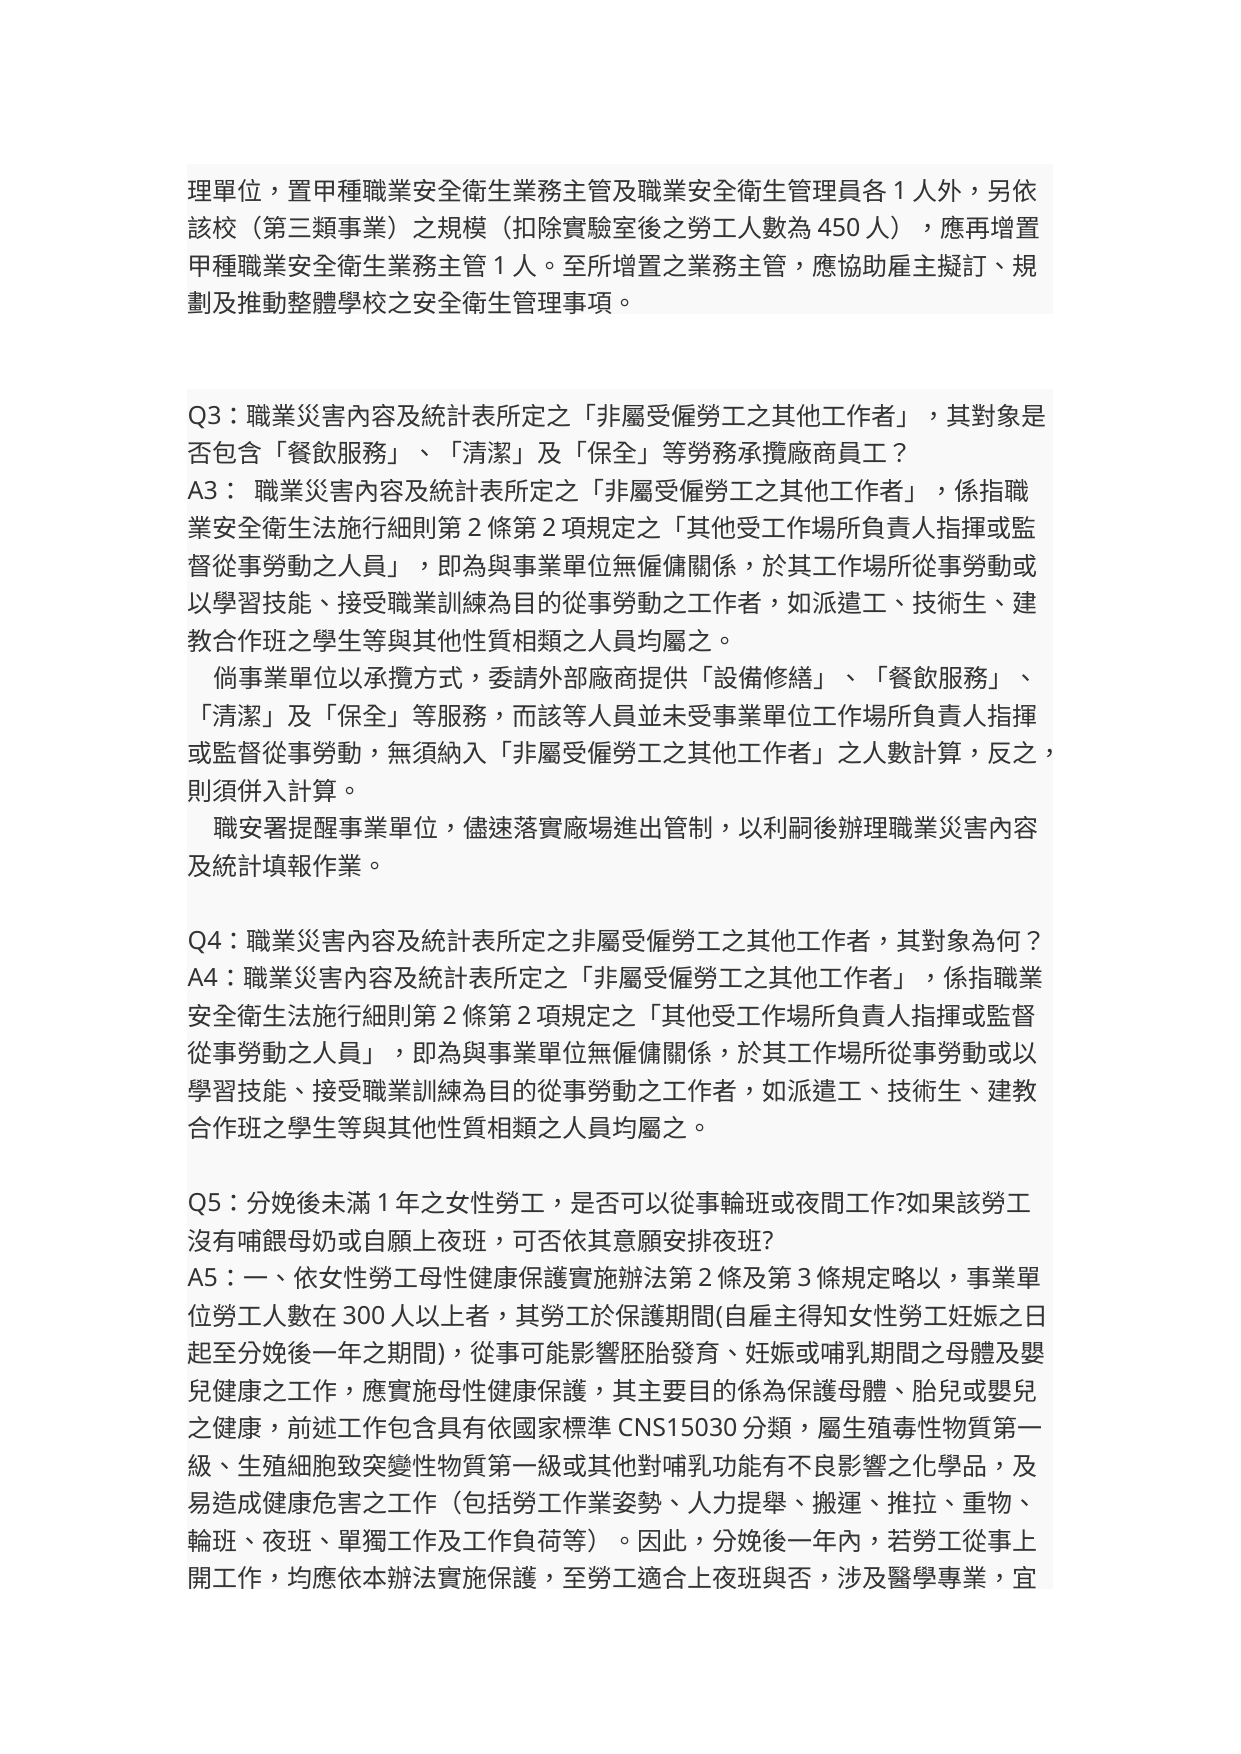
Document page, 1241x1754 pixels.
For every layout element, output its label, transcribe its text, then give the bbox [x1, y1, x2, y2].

text 理單位，置甲種職業安全衛生業務主管及職業安全衛生管理員各1人外，另依該校（第三類事業）之規模（扣除實驗室後之勞工人數為450人），應再增置甲種職業安全衛生業務主管1人。至所增置之業務主管，應協助雇主擬訂、規劃及推動整體學校之安全衛生管理事項。 [187, 164, 1053, 314]
text A5：一、依女性勞工母性健康保護實施辦法第2條及第3條規定略以，事業單位勞工人數在300人以上者，其勞工於保護期間(自雇主得知女性勞工妊娠之日起至分娩後一年之期間)，從事可能影響胚胎發育、妊娠或哺乳期間之母體及嬰兒健康之工作，應實施母性健康保護，其主要目的係為保護母體、胎兒或嬰兒之健康，前述工作包含具有依國家標準CNS15030分類，屬生殖毒性物質第一級、生殖細胞致突變性物質第一級或其他對哺乳功能有不良影響之化學品，及易造成健康危害之工作（包括勞工作業姿勢、人力提舉、搬運、推拉、重物、輪班、夜班、單獨工作及工作負荷等）。因此，分娩後一年內，若勞工從事上開工作，均應依本辦法實施保護，至勞工適合上夜班與否，涉及醫學專業，宜 [187, 1252, 1053, 1589]
text Q3：職業災害內容及統計表所定之「非屬受僱勞工之其他工作者」，其對象是否包含「餐飲服務」、「清潔」及「保全」等勞務承攬廠商員工？ [187, 389, 1053, 464]
text Q4：職業災害內容及統計表所定之非屬受僱勞工之其他工作者，其對象為何？ [187, 914, 1053, 952]
text Q5：分娩後未滿1年之女性勞工，是否可以從事輪班或夜間工作?如果該勞工沒有哺餵母奶或自願上夜班，可否依其意願安排夜班? [187, 1177, 1053, 1252]
text A4：職業災害內容及統計表所定之「非屬受僱勞工之其他工作者」，係指職業安全衛生法施行細則第2條第2項規定之「其他受工作場所負責人指揮或監督從事勞動之人員」，即為與事業單位無僱傭關係，於其工作場所從事勞動或以學習技能、接受職業訓練為目的從事勞動之工作者，如派遣工、技術生、建教合作班之學生等與其他性質相類之人員均屬之。 [187, 952, 1053, 1139]
text A3： 職業災害內容及統計表所定之「非屬受僱勞工之其他工作者」，係指職業安全衛生法施行細則第2條第2項規定之「其他受工作場所負責人指揮或監督從事勞動之人員」，即為與事業單位無僱傭關係，於其工作場所從事勞動或以學習技能、接受職業訓練為目的從事勞動之工作者，如派遣工、技術生、建教合作班之學生等與其他性質相類之人員均屬之。 倘事業單位以承攬方式，委請外部廠商提供「設備修繕」、「餐飲服務」、「清潔」及「保全」等服務，而該等人員並未受事業單位工作場所負責人指揮或監督從事勞動，無須納入「非屬受僱勞工之其他工作者」之人數計算，反之，則須併入計算。 職安署提醒事業單位，儘速落實廠場進出管制，以利嗣後辦理職業災害內容及統計填報作業。 [187, 464, 1053, 877]
